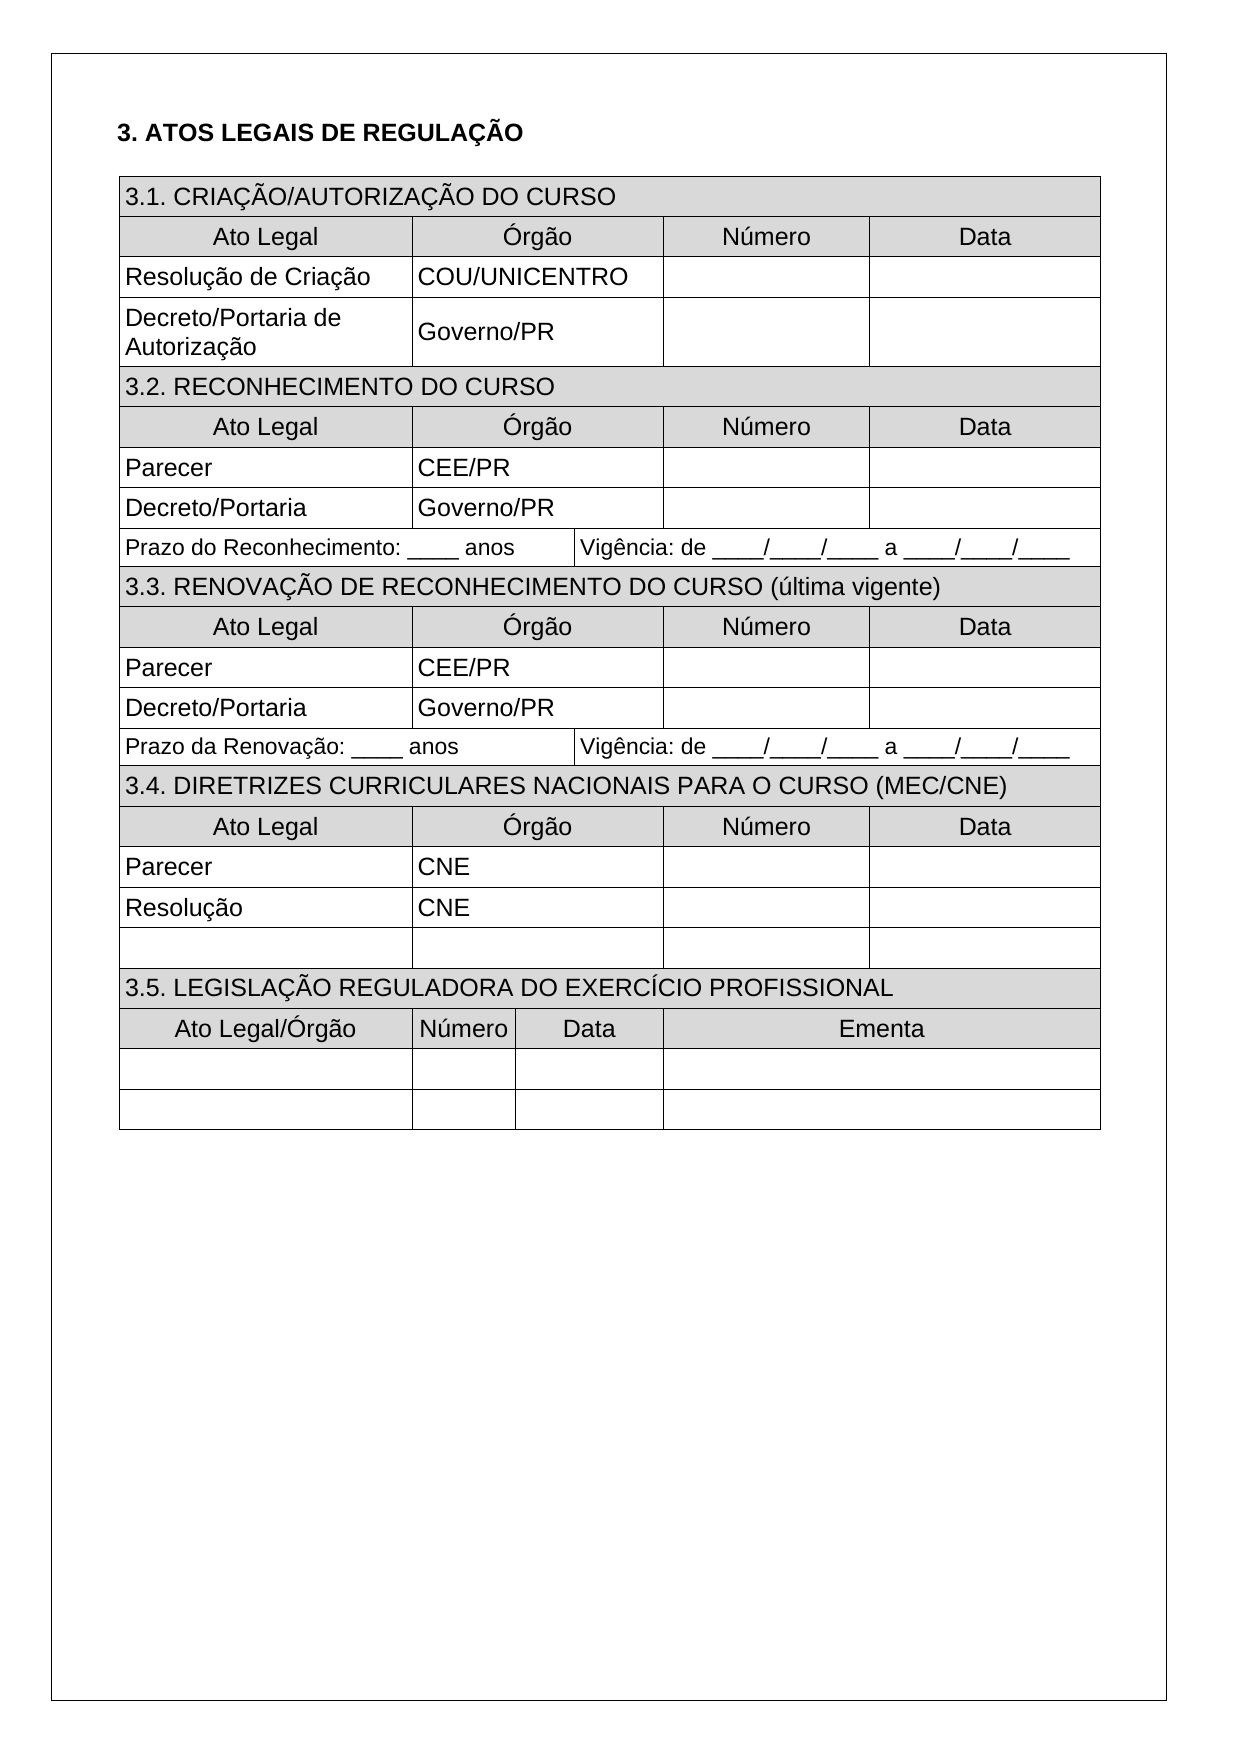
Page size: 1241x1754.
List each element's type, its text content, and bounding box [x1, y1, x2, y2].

table_cell Data [870, 217, 1100, 256]
table_cell Número [664, 217, 869, 256]
table_cell [120, 928, 412, 967]
table_cell Vigência: de ____/____/____ a ____/____/____ [575, 529, 1100, 566]
table_cell [870, 298, 1100, 366]
table_cell Parecer [120, 648, 412, 687]
text 3. ATOS LEGAIS DE REGULAÇÃO [117, 118, 1101, 147]
table_cell Data [516, 1009, 663, 1048]
table_cell Governo/PR [413, 688, 663, 727]
table_cell [664, 488, 869, 528]
table_cell COU/UNICENTRO [413, 257, 663, 297]
table_cell CEE/PR [413, 448, 663, 487]
table_cell [664, 928, 869, 967]
table_cell [870, 928, 1100, 967]
table_cell [664, 448, 869, 487]
table_cell Parecer [120, 448, 412, 487]
table_cell [664, 888, 869, 927]
table_cell Órgão [413, 217, 663, 256]
table_cell [870, 257, 1100, 297]
table_cell [664, 688, 869, 727]
table_cell [516, 1090, 663, 1129]
table_cell [120, 1090, 412, 1129]
table_cell Ato Legal [120, 217, 412, 256]
table_cell Resolução [120, 888, 412, 927]
table_cell Governo/PR [413, 298, 663, 366]
table_cell Órgão [413, 407, 663, 447]
table_cell Data [870, 407, 1100, 447]
table_cell [413, 1090, 515, 1129]
table_cell [870, 648, 1100, 687]
table_cell Órgão [413, 607, 663, 647]
table_cell Vigência: de ____/____/____ a ____/____/____ [575, 729, 1100, 765]
table_cell [413, 928, 663, 967]
table_cell [664, 1090, 1100, 1129]
table_cell Governo/PR [413, 488, 663, 528]
table_cell Prazo do Reconhecimento: ____ anos [120, 529, 574, 566]
table_cell [664, 298, 869, 366]
table_cell Número [664, 407, 869, 447]
table_cell [664, 257, 869, 297]
table_cell [870, 488, 1100, 528]
table_cell [120, 1049, 412, 1089]
table_cell Número [664, 807, 869, 846]
table_cell CEE/PR [413, 648, 663, 687]
table_cell 3.5. LEGISLAÇÃO REGULADORA DO EXERCÍCIO PROFISSIONAL [120, 969, 1100, 1008]
table_cell 3.4. DIRETRIZES CURRICULARES NACIONAIS PARA O CURSO (MEC/CNE) [120, 766, 1100, 806]
table_cell Ato Legal [120, 607, 412, 647]
table_cell [664, 1049, 1100, 1089]
table_cell Prazo da Renovação: ____ anos [120, 729, 574, 765]
table_cell Ato Legal [120, 807, 412, 846]
table_cell CNE [413, 888, 663, 927]
table_cell Decreto/Portaria [120, 488, 412, 528]
table_cell Decreto/Portaria de Autorização [120, 298, 412, 366]
table_cell 3.3. RENOVAÇÃO DE RECONHECIMENTO DO CURSO (última vigente) [120, 567, 1100, 606]
table_cell [413, 1049, 515, 1089]
table_cell [870, 688, 1100, 727]
table_cell [870, 847, 1100, 887]
table_cell Órgão [413, 807, 663, 846]
table_header 3.1. CRIAÇÃO/AUTORIZAÇÃO DO CURSO [120, 177, 1100, 216]
table_cell Ato Legal [120, 407, 412, 447]
table_cell Número [413, 1009, 515, 1048]
table_cell [664, 648, 869, 687]
table_cell [870, 448, 1100, 487]
table_cell Ato Legal/Órgão [120, 1009, 412, 1048]
table_cell Decreto/Portaria [120, 688, 412, 727]
table_cell [516, 1049, 663, 1089]
table_cell [664, 847, 869, 887]
table_cell Data [870, 607, 1100, 647]
table_cell Número [664, 607, 869, 647]
table_cell Parecer [120, 847, 412, 887]
table_cell [870, 888, 1100, 927]
table_cell Data [870, 807, 1100, 846]
table_cell CNE [413, 847, 663, 887]
table_cell 3.2. RECONHECIMENTO DO CURSO [120, 367, 1100, 406]
table_cell Resolução de Criação [120, 257, 412, 297]
table_cell Ementa [664, 1009, 1100, 1048]
